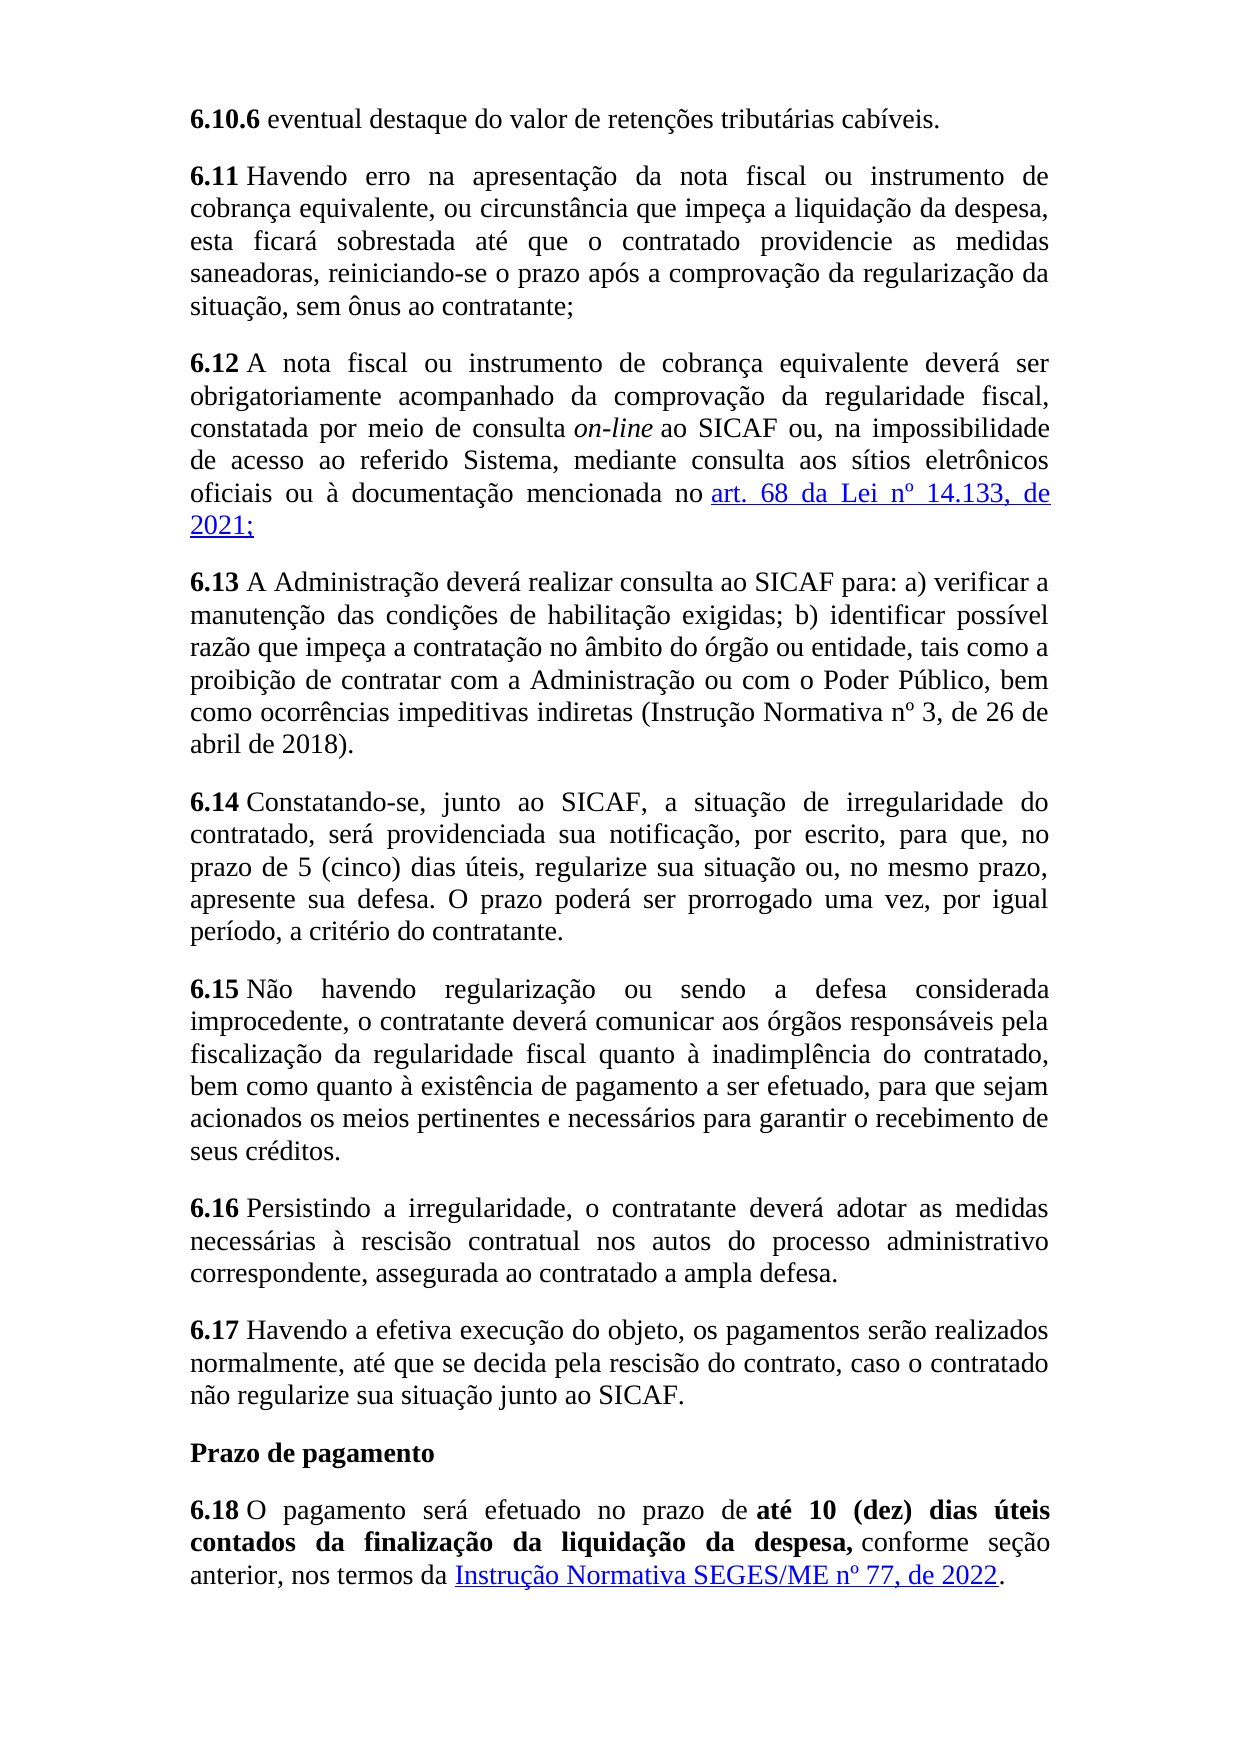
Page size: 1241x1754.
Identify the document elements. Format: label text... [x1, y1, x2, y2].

text 6.11 Havendo erro na apresentação da nota fiscal ou instrumento de cobrança equivalente, ou circunstância que impeça a liquidação da despesa, esta ficará sobrestada até que o contratado providencie as medidas saneadoras, reiniciando-se o prazo após a comprovação da regularização da situação, sem ônus ao contratante; [190, 159, 1051, 321]
text Prazo de pagamento [190, 1436, 1051, 1468]
text 6.10.6 eventual destaque do valor de retenções tributárias cabíveis. [190, 102, 1051, 134]
text 6.13 A Administração deverá realizar consulta ao SICAF para: a) verificar a manutenção das condições de habilitação exigidas; b) identificar possível razão que impeça a contratação no âmbito do órgão ou entidade, tais como a proibição de contratar com a Administração ou com o Poder Público, bem como ocorrências impeditivas indiretas (Instrução Normativa nº 3, de 26 de abril de 2018). [190, 566, 1051, 760]
text 6.15 Não havendo regularização ou sendo a defesa considerada improcedente, o contratante deverá comunicar aos órgãos responsáveis pela fiscalização da regularidade fiscal quanto à inadimplência do contratado, bem como quanto à existência de pagamento a ser efetuado, para que sejam acionados os meios pertinentes e necessários para garantir o recebimento de seus créditos. [190, 972, 1051, 1166]
text 6.14 Constatando-se, junto ao SICAF, a situação de irregularidade do contratado, será providenciada sua notificação, por escrito, para que, no prazo de 5 (cinco) dias úteis, regularize sua situação ou, no mesmo prazo, apresente sua defesa. O prazo poderá ser prorrogado uma vez, por igual período, a critério do contratante. [190, 785, 1051, 947]
text 6.12 A nota fiscal ou instrumento de cobrança equivalente deverá ser obrigatoriamente acompanhado da comprovação da regularidade fiscal, constatada por meio de consulta on-line ao SICAF ou, na impossibilidade de acesso ao referido Sistema, mediante consulta aos sítios eletrônicos oficiais ou à documentação mencionada no art. 68 da Lei nº 14.133, de 2021; [190, 346, 1051, 541]
text 6.18 O pagamento será efetuado no prazo de até 10 (dez) dias úteis contados da finalização da liquidação da despesa, conforme seção anterior, nos termos da Instrução Normativa SEGES/ME nº 77, de 2022. [190, 1493, 1051, 1590]
text 6.16 Persistindo a irregularidade, o contratante deverá adotar as medidas necessárias à rescisão contratual nos autos do processo administrativo correspondente, assegurada ao contratado a ampla defesa. [190, 1191, 1051, 1288]
text 6.17 Havendo a efetiva execução do objeto, os pagamentos serão realizados normalmente, até que se decida pela rescisão do contrato, caso o contratado não regularize sua situação junto ao SICAF. [190, 1313, 1051, 1411]
